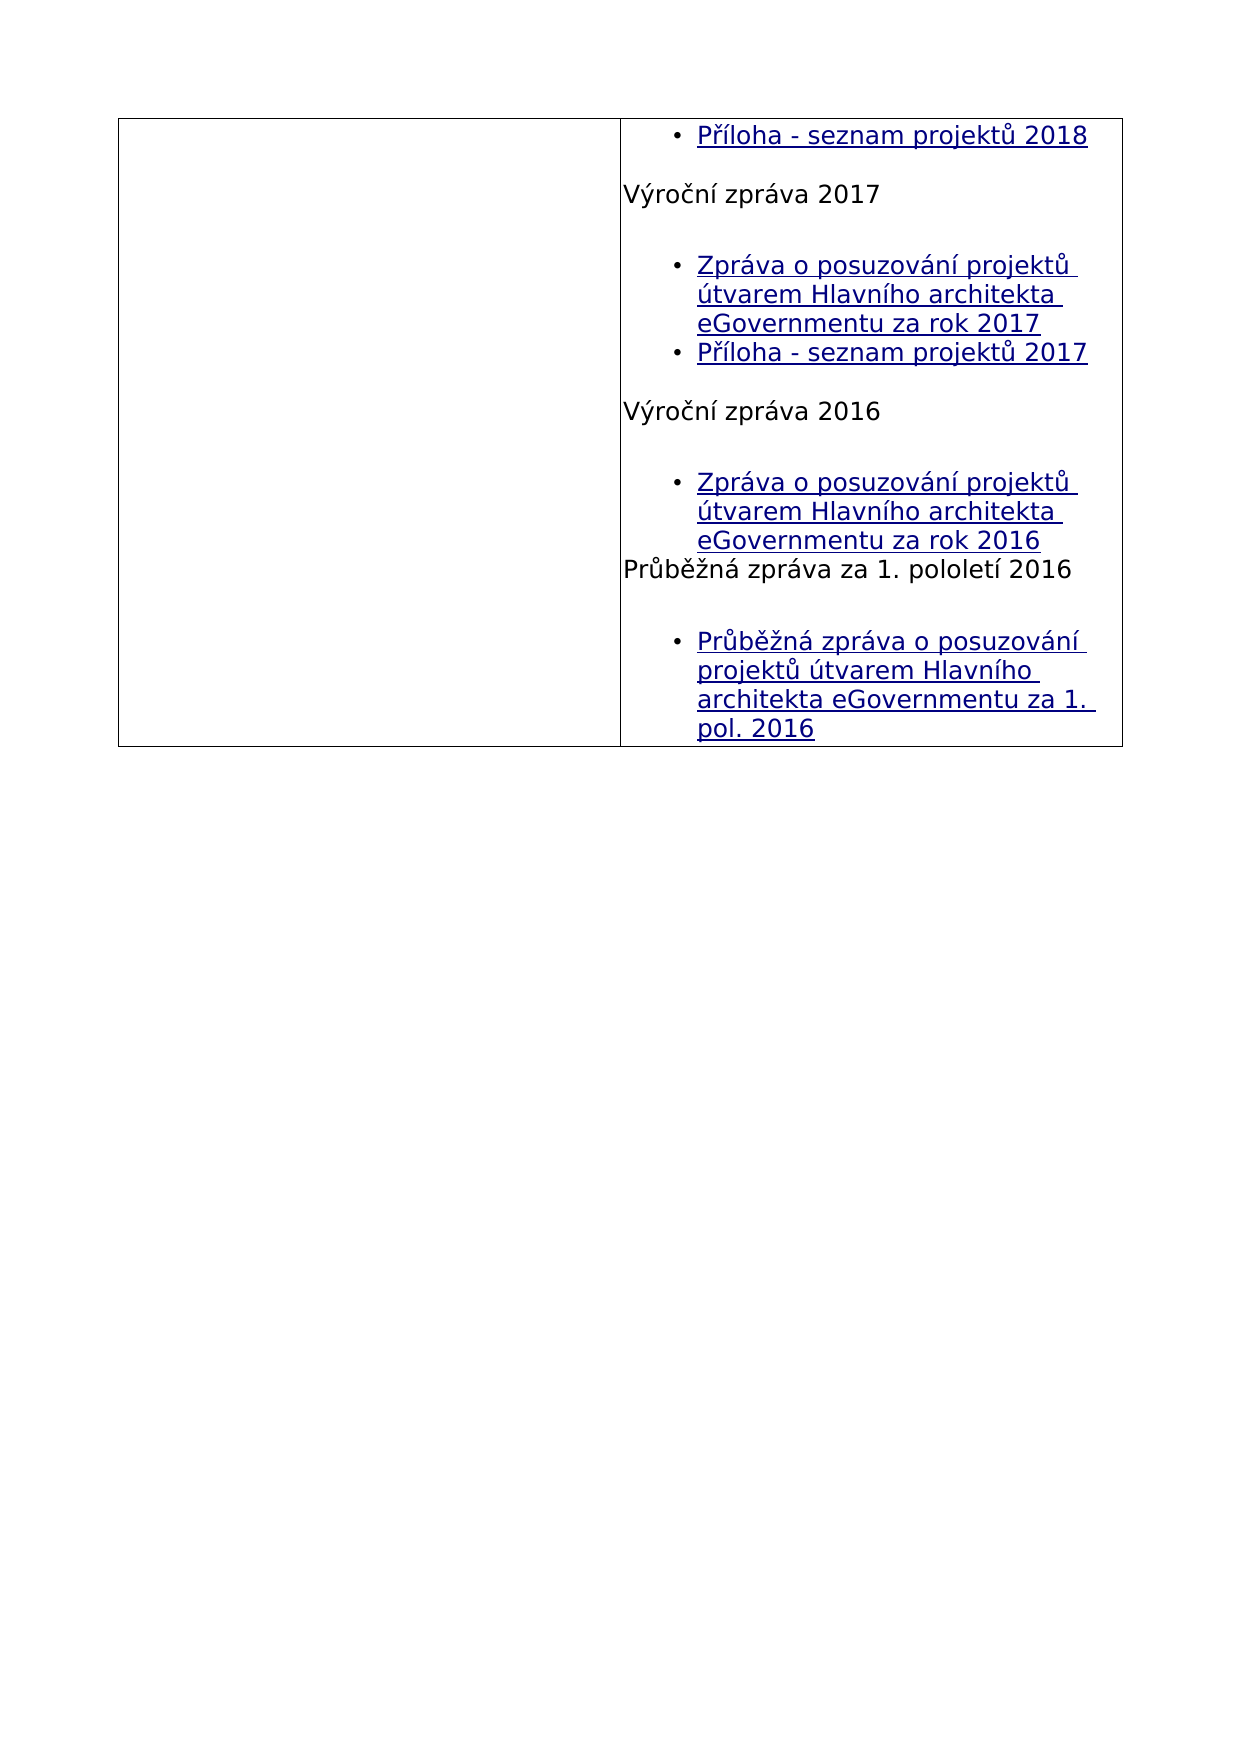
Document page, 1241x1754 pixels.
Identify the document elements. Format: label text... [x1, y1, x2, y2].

table_header [119, 119, 620, 746]
table_header Výroční zprávy o posuzování projektů OHA každoročně od roku 2016 vydává výroční zprávy o posuzování projektů, ve kterých shrnuje počet žádostí, jejich nejčastější chyby i náhled do celkového procesu. Výroční zpráva 2023 Zpráva o posuzování projektů útvarem Hlavního architekta eGovernmentu za rok 2023 Příloha - seznam projektů 2023 Výroční zpráva 2022 Zpráva o posuzování projektů útvarem Hlavního architekta eGovernmentu za rok 2022 Příloha - seznam projektů 2022 Výroční zpráva 2021 Zpráva o posuzování projektů útvarem Hlavního architekta eGovernmentu za rok 2021 Příloha - seznam projektů 2021 Výroční zpráva 2020 Zpráva o posuzování projektů útvarem Hlavního architekta eGovernmentu za rok 2020 Příloha - seznam projektů 2020 Výroční zpráva 2019 Zpráva o posuzování projektů útvarem Hlavního architekta eGovernmentu za rok 2019 Příloha - seznam projektů 2019 Výroční zpráva 2018 Zpráva o posuzování projektů útvarem Hlavního architekta eGovernmentu za rok 2018 Příloha - seznam projektů 2018 Výroční zpráva 2017 Zpráva o posuzování projektů útvarem Hlavního architekta eGovernmentu za rok 2017 Příloha - seznam projektů 2017 Výroční zpráva 2016 Zpráva o posuzování projektů útvarem Hlavního architekta eGovernmentu za rok 2016 Průběžná zpráva za 1. pololetí 2016 Průběžná zpráva o posuzování projektů útvarem Hlavního architekta eGovernmentu za 1. pol. 2016 [621, 119, 1122, 746]
